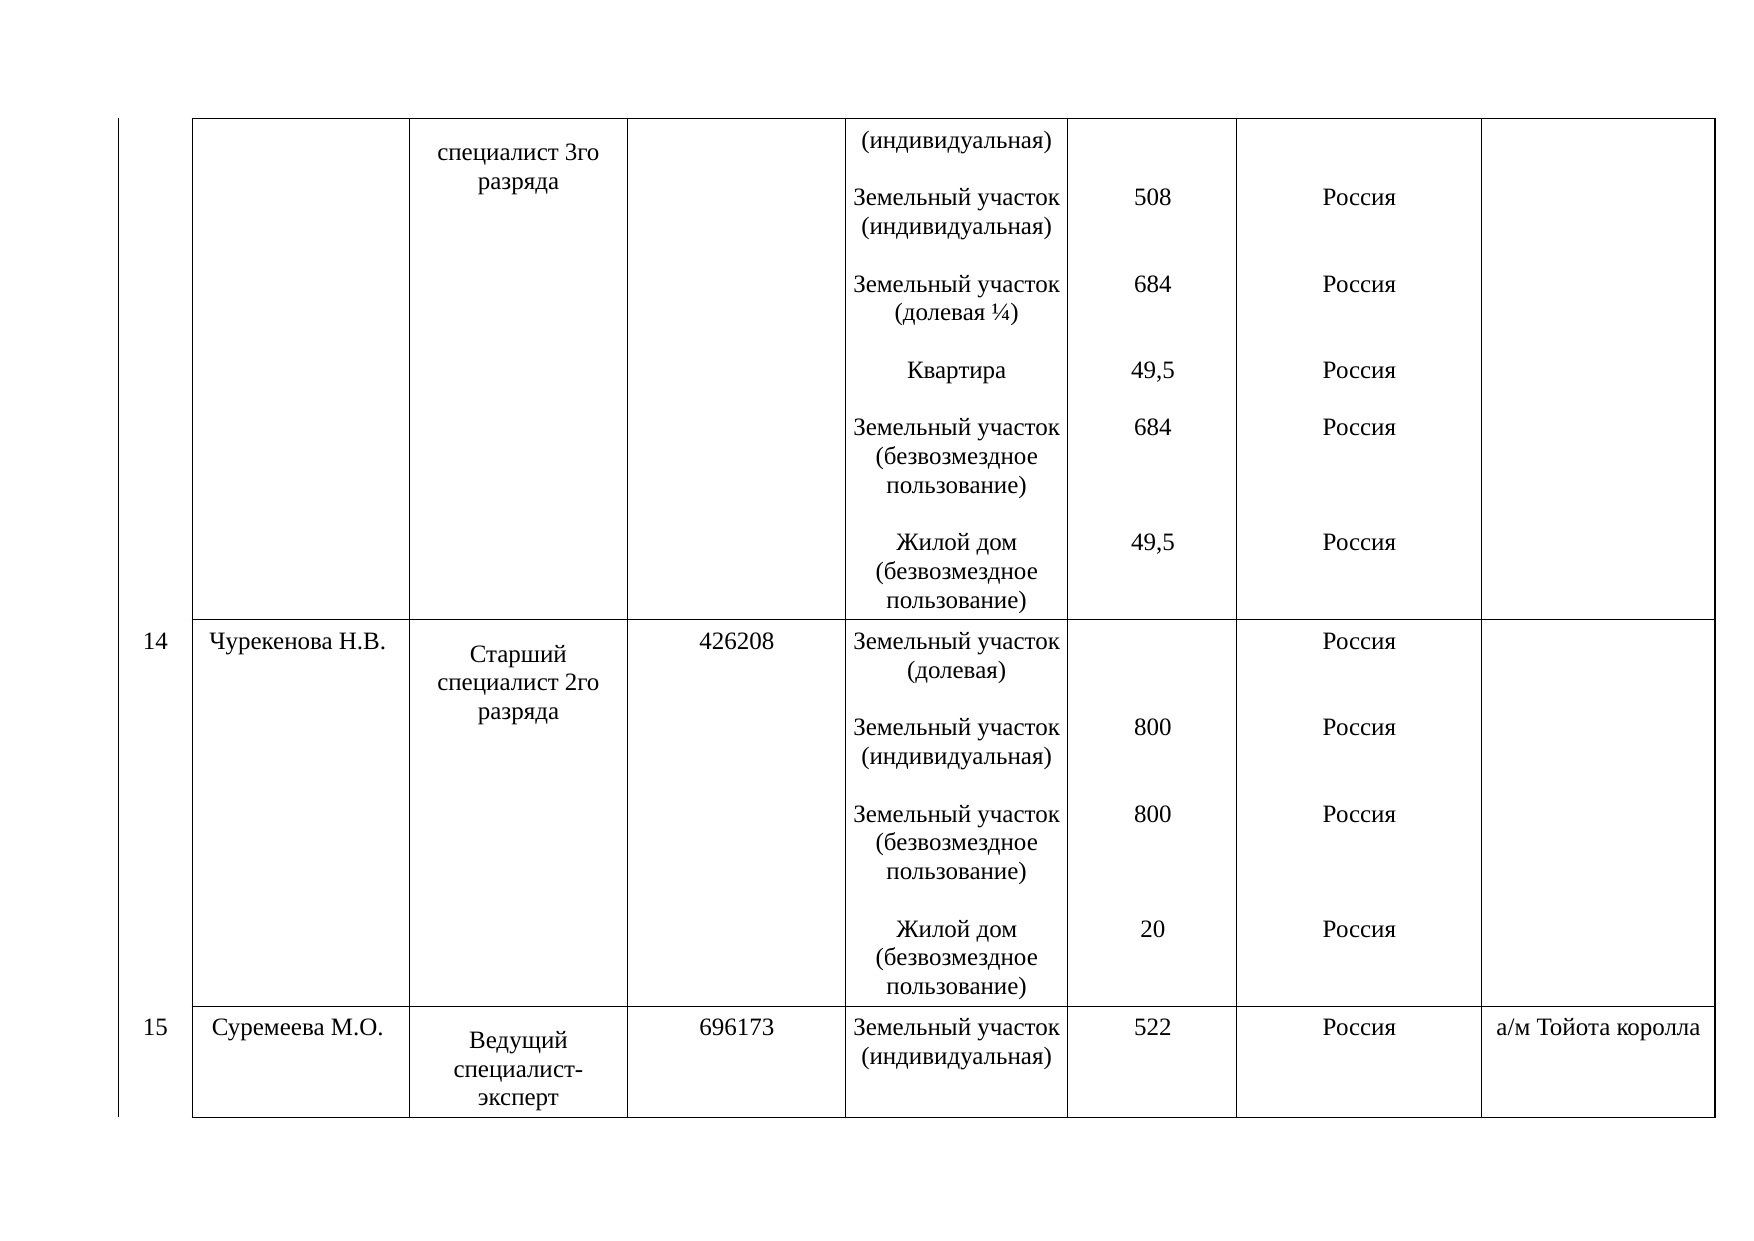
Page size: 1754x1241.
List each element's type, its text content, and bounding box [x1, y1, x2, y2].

table_cell Россия [1237, 1007, 1481, 1117]
table_cell Старший специалист 2го разряда [410, 620, 627, 1006]
table_cell [193, 119, 409, 619]
table_cell Россия Россия Россия Россия Россия [1237, 119, 1481, 619]
table_cell специалист 3го разряда [410, 119, 627, 619]
table_cell Земельный участок (индивидуальная) [846, 1007, 1067, 1117]
table_cell [119, 118, 192, 619]
table_cell Чурекенова Н.В. [193, 620, 409, 1006]
table_cell 800 800 20 [1068, 620, 1236, 1006]
table_cell [1482, 620, 1714, 1006]
table_cell (индивидуальная) Земельный участок (индивидуальная) Земельный участок (долевая ¼) Квартира Земельный участок (безвозмездное пользование) Жилой дом (безвозмездное пользование) [846, 119, 1067, 619]
table_cell [628, 119, 845, 619]
table_cell [1482, 119, 1714, 619]
table_cell а/м Тойота королла [1482, 1007, 1714, 1117]
table_cell 426208 [628, 620, 845, 1006]
table_cell Россия Россия Россия Россия [1237, 620, 1481, 1006]
table_cell 696173 [628, 1007, 845, 1117]
table_cell Ведущий специалист-эксперт [410, 1007, 627, 1117]
table_cell Земельный участок (долевая) Земельный участок (индивидуальная) Земельный участок (безвозмездное пользование) Жилой дом (безвозмездное пользование) [846, 620, 1067, 1006]
table_cell 15 [119, 1006, 192, 1117]
table_cell 522 [1068, 1007, 1236, 1117]
table_cell Суремеева М.О. [193, 1007, 409, 1117]
table_cell 14 [119, 619, 192, 1006]
table_cell 508 684 49,5 684 49,5 [1068, 119, 1236, 619]
